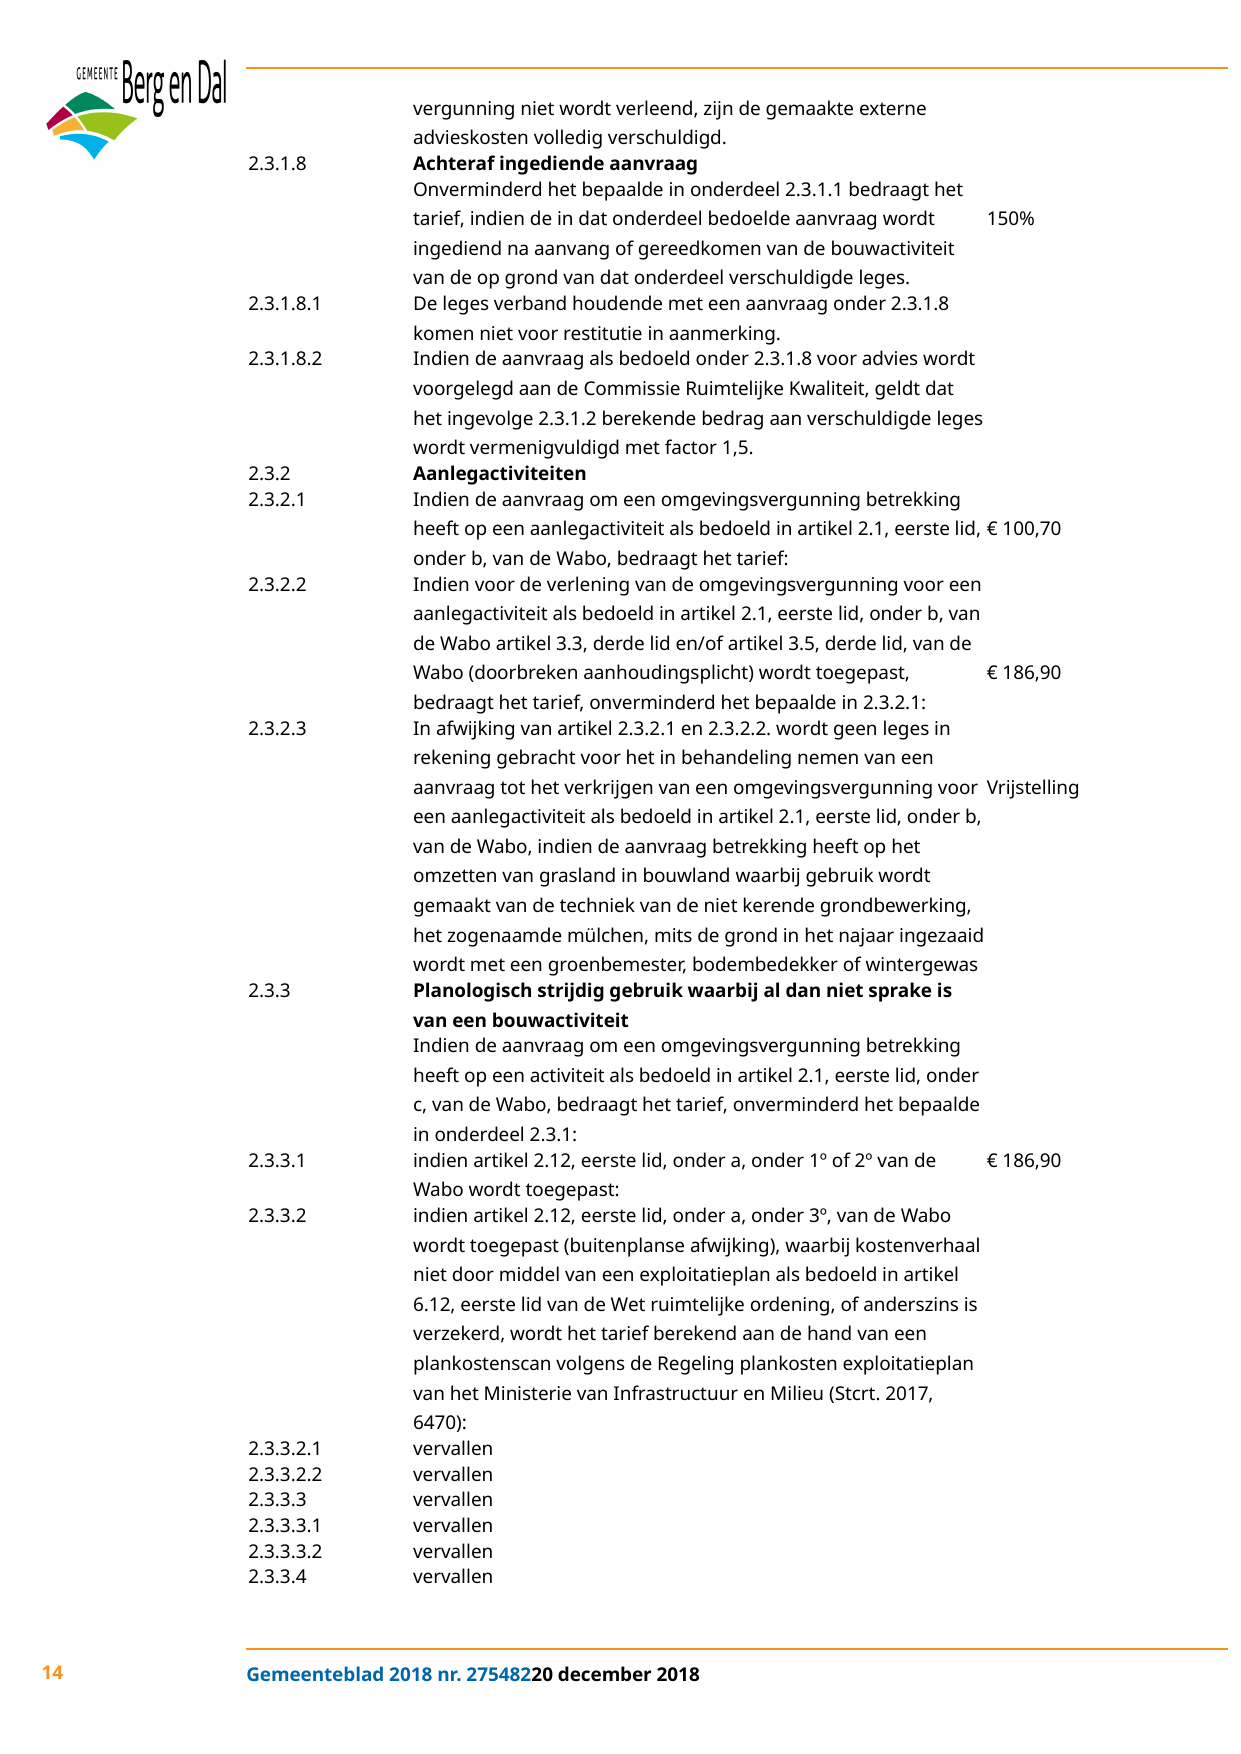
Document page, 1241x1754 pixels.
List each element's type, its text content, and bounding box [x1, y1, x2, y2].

table_cell Indien de aanvraag als bedoeld onder 2.3.1.8 voor advies wordt voorgelegd aan de Commissie Ruimtelijke Kwaliteit, geldt dat het ingevolge 2.3.1.2 berekende bedrag aan verschuldigde leges wordt vermenigvuldigd met factor 1,5. [413, 346, 987, 460]
table_cell [987, 977, 1152, 1032]
table_cell 2.3.2.3 [248, 715, 413, 977]
table_cell 2.3.3.2.2 [248, 1461, 413, 1487]
table_cell 2.3.2.1 [248, 486, 413, 571]
table_cell [987, 1033, 1152, 1147]
table_cell € 186,90 [987, 571, 1152, 715]
table_cell [987, 150, 1152, 176]
table_cell 2.3.1.8.1 [248, 290, 413, 346]
table_cell vervallen [413, 1461, 987, 1487]
table_cell Achteraf ingediende aanvraag [413, 150, 987, 176]
table_cell 2.3.3.4 [248, 1564, 413, 1589]
table_cell [248, 1033, 413, 1147]
table_cell vervallen [413, 1564, 987, 1589]
table_cell 2.3.2 [248, 460, 413, 486]
table_cell Indien de aanvraag om een omgevingsvergunning betrekking heeft op een activiteit als bedoeld in artikel 2.1, eerste lid, onder c, van de Wabo, bedraagt het tarief, onverminderd het bepaalde in onderdeel 2.3.1: [413, 1033, 987, 1147]
table_cell vervallen [413, 1487, 987, 1512]
table_cell [987, 346, 1152, 460]
table_cell € 186,90 [987, 1147, 1152, 1202]
table_cell 2.3.3.2 [248, 1202, 413, 1435]
table_cell [248, 95, 413, 150]
table_cell vervallen [413, 1512, 987, 1538]
table_cell Onverminderd het bepaalde in onderdeel 2.3.1.1 bedraagt het tarief, indien de in dat onderdeel bedoelde aanvraag wordt ingediend na aanvang of gereedkomen van de bouwactiviteit van de op grond van dat onderdeel verschuldigde leges. [413, 176, 987, 290]
table_cell indien artikel 2.12, eerste lid, onder a, onder 3º, van de Wabo wordt toegepast (buitenplanse afwijking), waarbij kostenverhaal niet door middel van een exploitatieplan als bedoeld in artikel 6.12, eerste lid van de Wet ruimtelijke ordening, of anderszins is verzekerd, wordt het tarief berekend aan de hand van een plankostenscan volgens de Regeling plankosten exploitatieplan van het Ministerie van Infrastructuur en Milieu (Stcrt. 2017, 6470): [413, 1202, 987, 1435]
table_cell [987, 1564, 1152, 1589]
table_cell 2.3.3.3 [248, 1487, 413, 1512]
table_cell In afwijking van artikel 2.3.2.1 en 2.3.2.2. wordt geen leges in rekening gebracht voor het in behandeling nemen van een aanvraag tot het verkrijgen van een omgevingsvergunning voor een aanlegactiviteit als bedoeld in artikel 2.1, eerste lid, onder b, van de Wabo, indien de aanvraag betrekking heeft op het omzetten van grasland in bouwland waarbij gebruik wordt gemaakt van de techniek van de niet kerende grondbewerking, het zogenaamde mülchen, mits de grond in het najaar ingezaaid wordt met een groenbemester, bodembedekker of wintergewas [413, 715, 987, 977]
table_cell 2.3.3.3.2 [248, 1538, 413, 1564]
table_cell [987, 1487, 1152, 1512]
table_cell Indien de aanvraag om een omgevingsvergunning betrekking heeft op een aanlegactiviteit als bedoeld in artikel 2.1, eerste lid, onder b, van de Wabo, bedraagt het tarief: [413, 486, 987, 571]
table_cell [987, 290, 1152, 346]
table_cell € 100,70 [987, 486, 1152, 571]
table_cell [248, 176, 413, 290]
table_cell 2.3.1.8 [248, 150, 413, 176]
table_cell 2.3.1.8.2 [248, 346, 413, 460]
table_cell vervallen [413, 1435, 987, 1461]
table_cell [987, 1435, 1152, 1461]
table_cell vergunning niet wordt verleend, zijn de gemaakte externe advieskosten volledig verschuldigd. [413, 95, 987, 150]
table_cell [987, 1461, 1152, 1487]
table_cell [987, 1538, 1152, 1564]
table_cell 2.3.3.3.1 [248, 1512, 413, 1538]
table_cell Indien voor de verlening van de omgevingsvergunning voor een aanlegactiviteit als bedoeld in artikel 2.1, eerste lid, onder b, van de Wabo artikel 3.3, derde lid en/of artikel 3.5, derde lid, van de Wabo (doorbreken aanhoudingsplicht) wordt toegepast, bedraagt het tarief, onverminderd het bepaalde in 2.3.2.1: [413, 571, 987, 715]
table_cell vervallen [413, 1538, 987, 1564]
table_cell 2.3.2.2 [248, 571, 413, 715]
picture [41, 47, 231, 172]
table_cell 150% [987, 176, 1152, 290]
table_cell 2.3.3 [248, 977, 413, 1032]
table_cell De leges verband houdende met een aanvraag onder 2.3.1.8 komen niet voor restitutie in aanmerking. [413, 290, 987, 346]
table_cell Planologisch strijdig gebruik waarbij al dan niet sprake is van een bouwactiviteit [413, 977, 987, 1032]
table_cell Aanlegactiviteiten [413, 460, 987, 486]
table_cell 2.3.3.2.1 [248, 1435, 413, 1461]
table_cell 2.3.3.1 [248, 1147, 413, 1202]
table_cell [987, 460, 1152, 486]
table_cell [987, 95, 1152, 150]
table_cell [987, 1512, 1152, 1538]
table_cell indien artikel 2.12, eerste lid, onder a, onder 1º of 2º van de Wabo wordt toegepast: [413, 1147, 987, 1202]
table_cell Vrijstelling [987, 715, 1152, 977]
table_cell [987, 1202, 1152, 1435]
